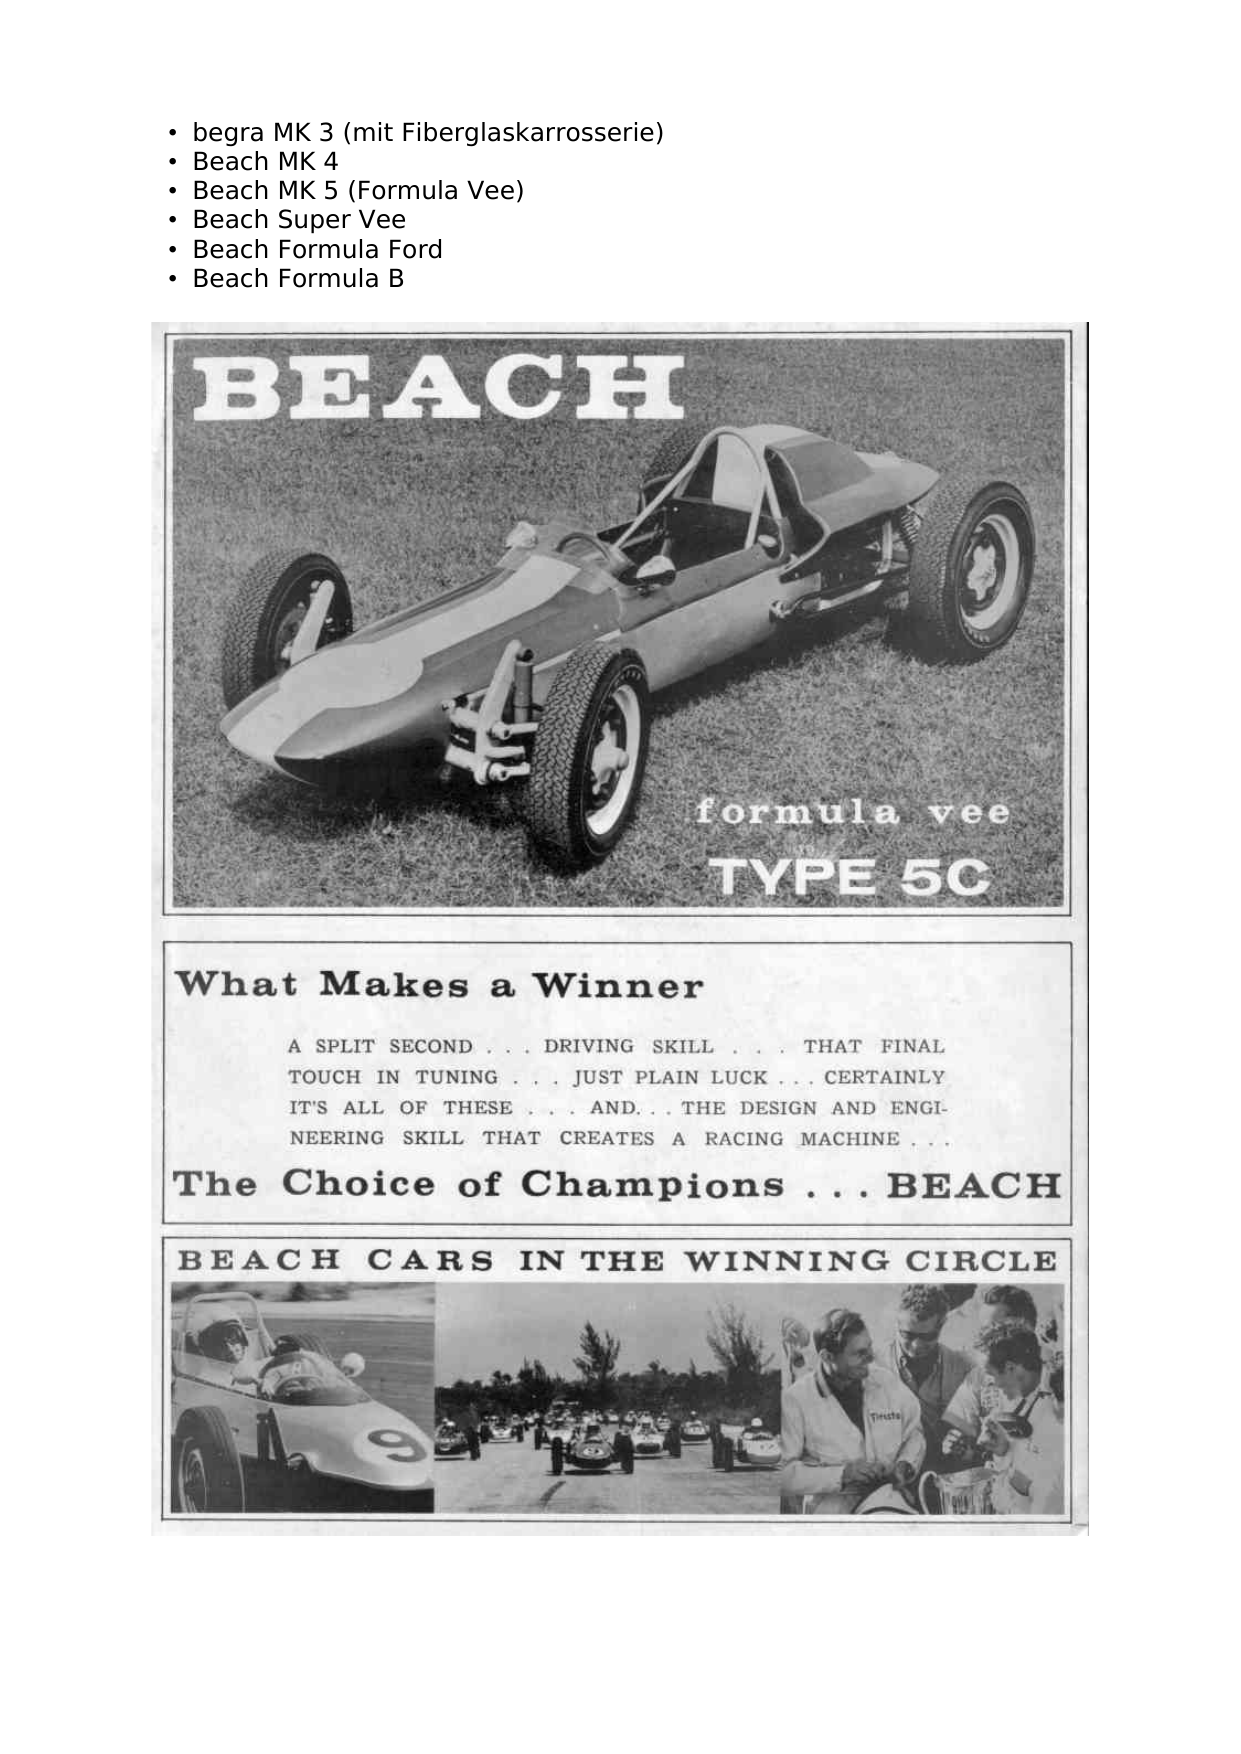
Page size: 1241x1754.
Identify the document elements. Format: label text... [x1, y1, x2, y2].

list Beach Super Vee [177, 206, 1122, 235]
list Beach Formula Ford [177, 235, 1122, 264]
list Beach MK 5 (Formula Vee) [177, 176, 1122, 206]
list Beach Formula B [177, 264, 1122, 293]
list Beach MK 4 [177, 147, 1122, 176]
list begra MK 3 (mit Fiberglaskarrosserie) [177, 118, 1122, 147]
picture [151, 322, 1089, 1536]
